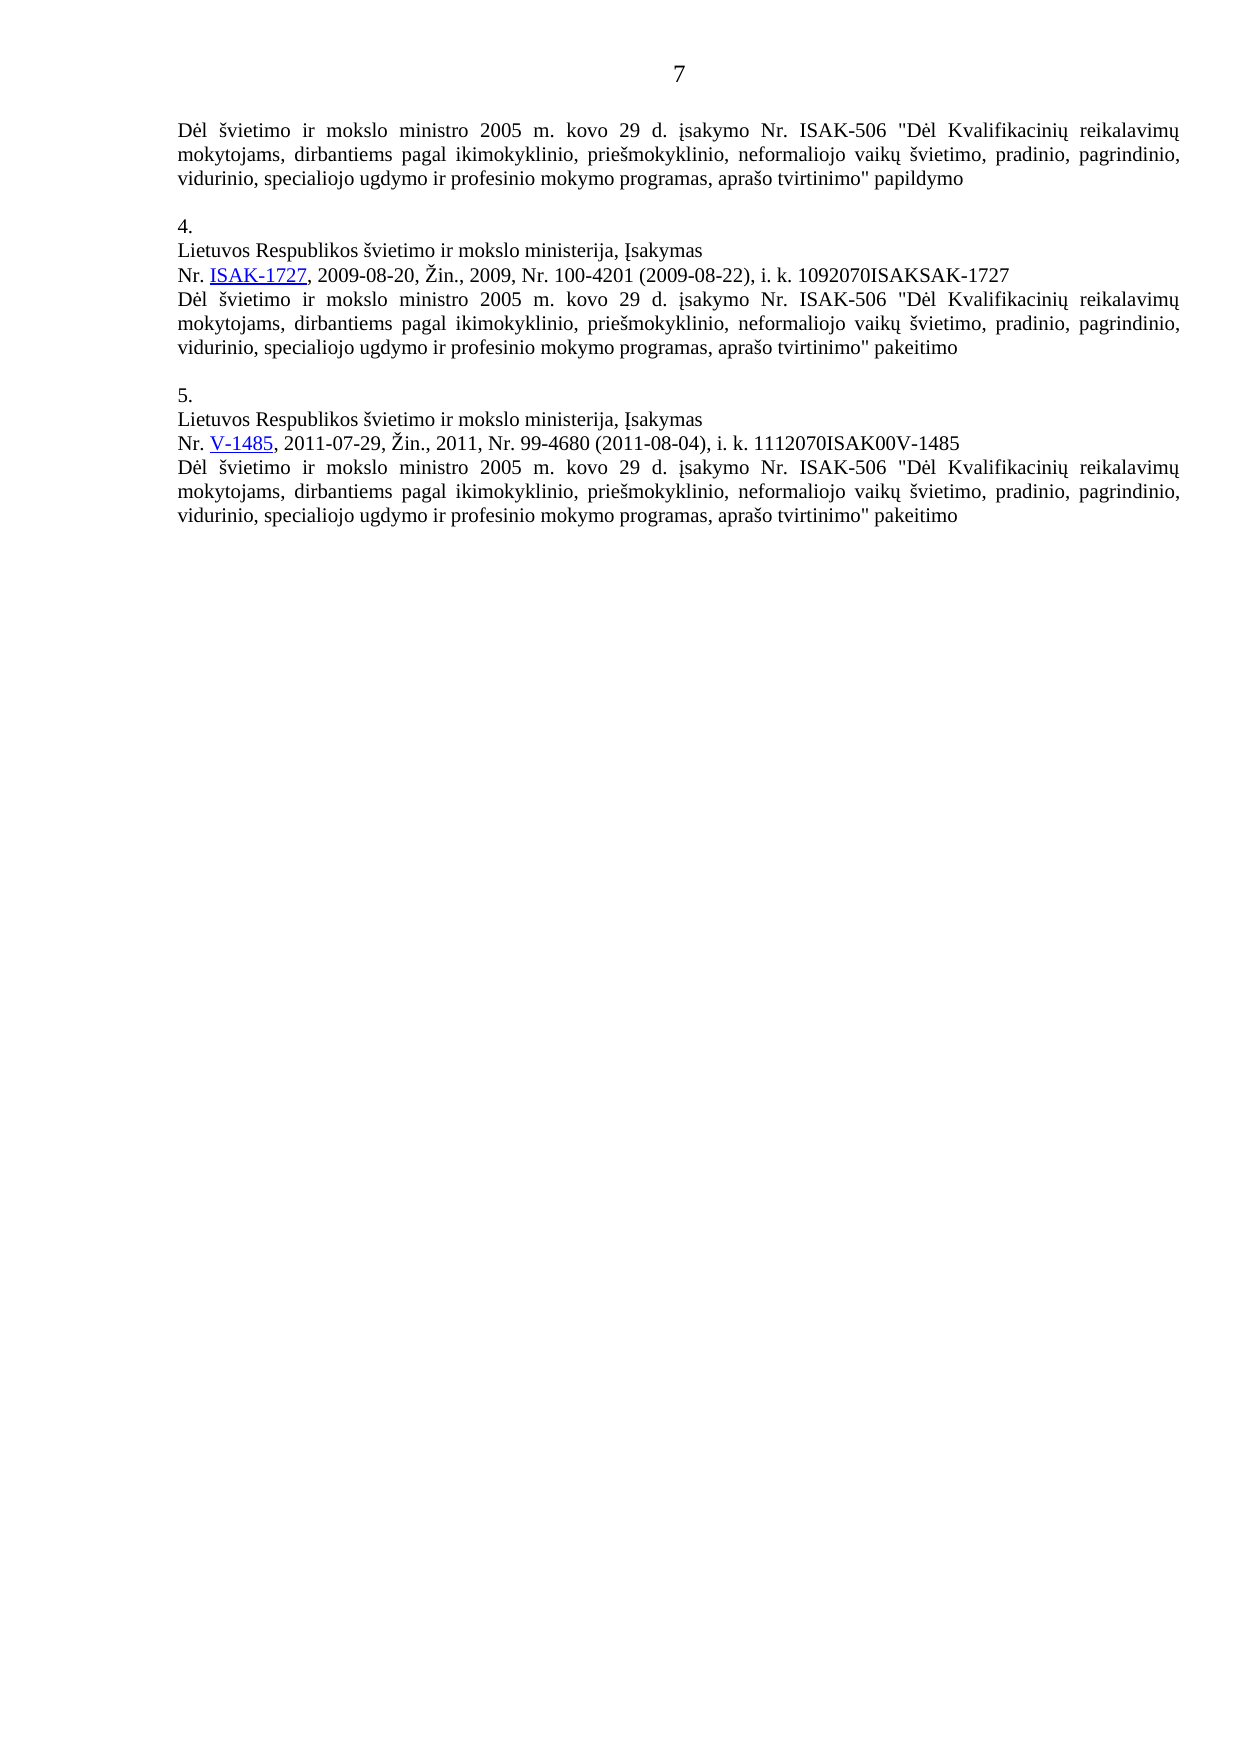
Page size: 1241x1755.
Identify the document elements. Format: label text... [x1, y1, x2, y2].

text 5. [177, 383, 1181, 407]
text Nr. V-1485, 2011-07-29, Žin., 2011, Nr. 99-4680 (2011-08-04), i. k. 1112070ISAK00V-1485 [177, 431, 1181, 455]
text Lietuvos Respublikos švietimo ir mokslo ministerija, Įsakymas [177, 238, 1181, 262]
text Dėl švietimo ir mokslo ministro 2005 m. kovo 29 d. įsakymo Nr. ISAK-506 "Dėl Kvalifikacinių reikalavimų mokytojams, dirbantiems pagal ikimokyklinio, priešmokyklinio, neformaliojo vaikų švietimo, pradinio, pagrindinio, vidurinio, specialiojo ugdymo ir profesinio mokymo programas, aprašo tvirtinimo" papildymo [177, 118, 1181, 190]
text Lietuvos Respublikos švietimo ir mokslo ministerija, Įsakymas [177, 407, 1181, 431]
text Nr. ISAK-1727, 2009-08-20, Žin., 2009, Nr. 100-4201 (2009-08-22), i. k. 1092070ISAKSAK-1727 [177, 262, 1181, 287]
text Dėl švietimo ir mokslo ministro 2005 m. kovo 29 d. įsakymo Nr. ISAK-506 "Dėl Kvalifikacinių reikalavimų mokytojams, dirbantiems pagal ikimokyklinio, priešmokyklinio, neformaliojo vaikų švietimo, pradinio, pagrindinio, vidurinio, specialiojo ugdymo ir profesinio mokymo programas, aprašo tvirtinimo" pakeitimo [177, 455, 1181, 527]
text 4. [177, 214, 1181, 238]
text Dėl švietimo ir mokslo ministro 2005 m. kovo 29 d. įsakymo Nr. ISAK-506 "Dėl Kvalifikacinių reikalavimų mokytojams, dirbantiems pagal ikimokyklinio, priešmokyklinio, neformaliojo vaikų švietimo, pradinio, pagrindinio, vidurinio, specialiojo ugdymo ir profesinio mokymo programas, aprašo tvirtinimo" pakeitimo [177, 287, 1181, 359]
